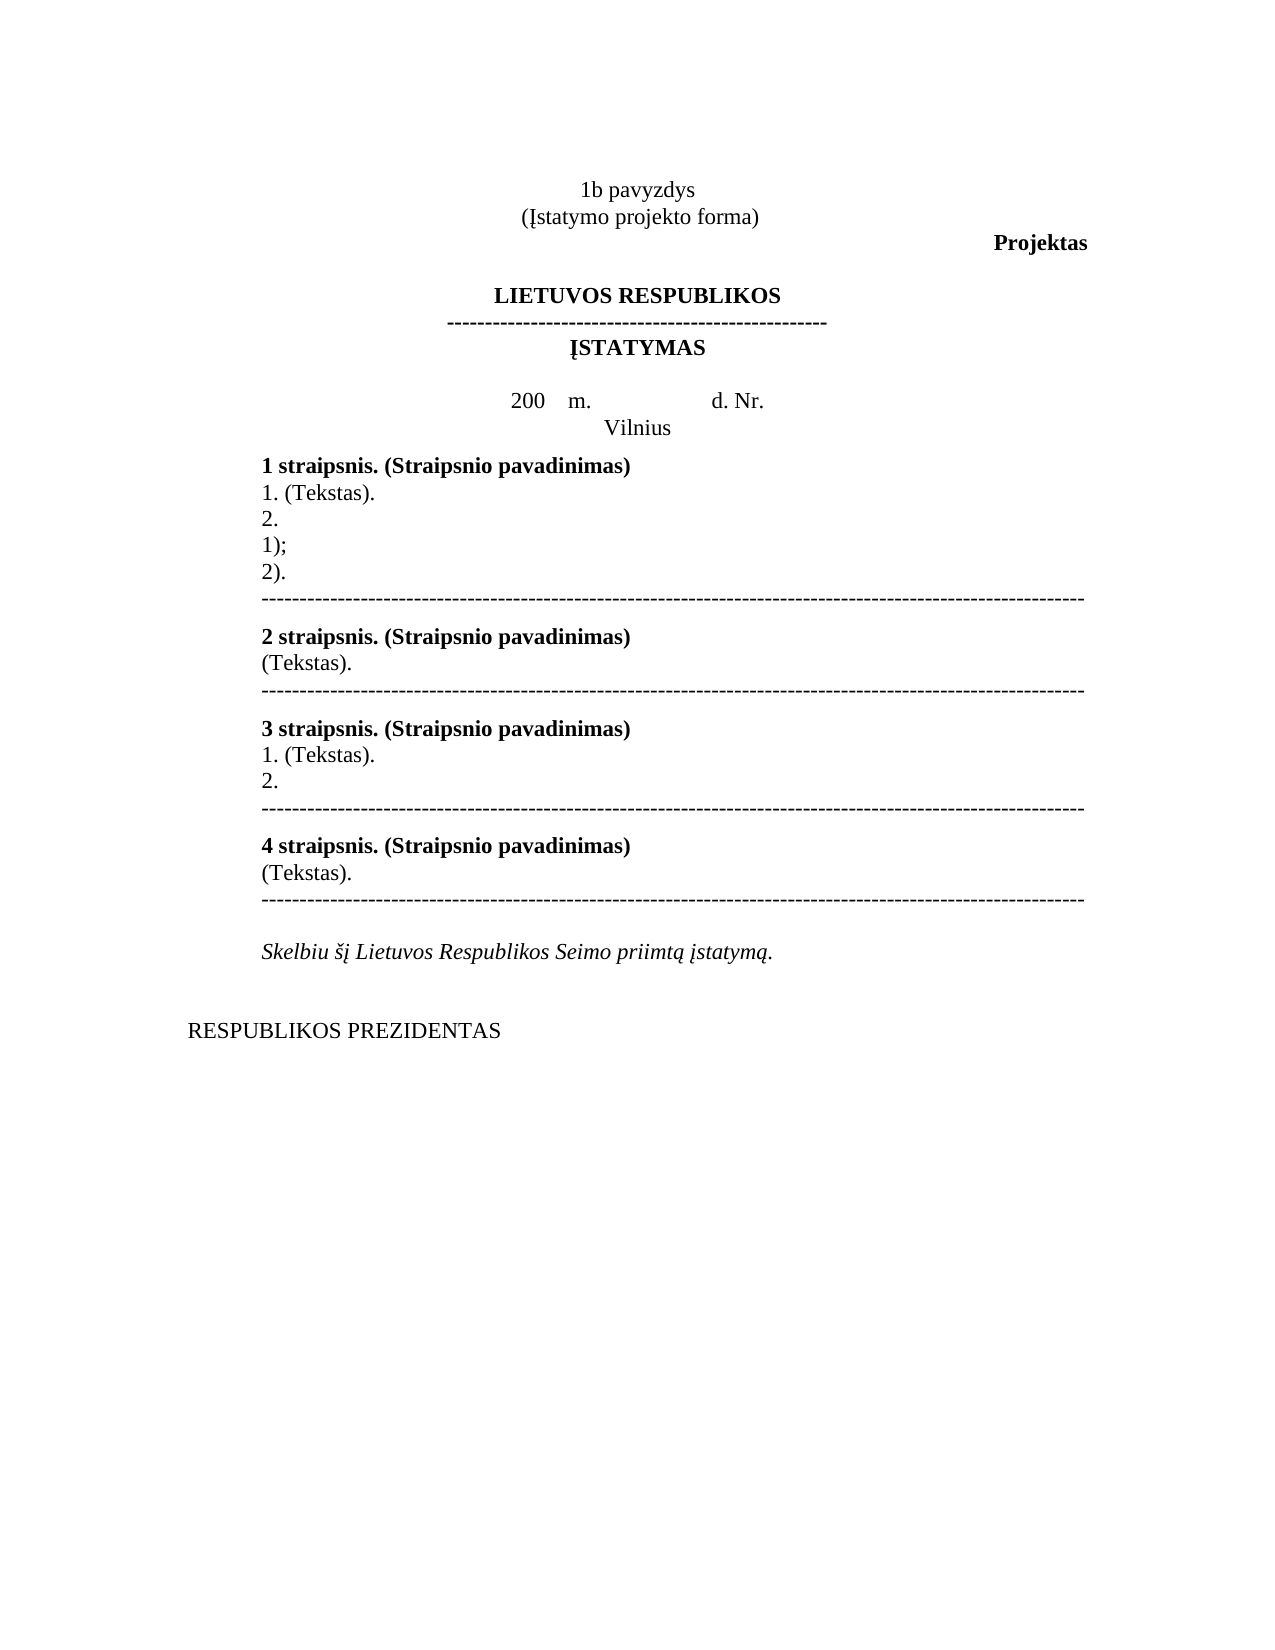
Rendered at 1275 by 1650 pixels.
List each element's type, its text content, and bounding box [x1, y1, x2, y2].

text LIETUVOS RESPUBLIKOS [187, 282, 1087, 308]
text (Įstatymo projekto forma) [187, 203, 1087, 229]
text 1b pavyzdys [187, 176, 1087, 203]
text Projektas [187, 229, 1087, 255]
text 2. [187, 505, 1087, 531]
text ĮSTATYMAS [187, 334, 1087, 361]
text 1 straipsnis. (Straipsnio pavadinimas) [261, 452, 1087, 479]
text 3 straipsnis. (Straipsnio pavadinimas) [261, 714, 1087, 741]
text 1); [187, 531, 1087, 558]
text -------------------------------------------------- [187, 308, 1087, 334]
text 1. (Tekstas). [187, 479, 1087, 505]
text Vilnius [187, 413, 1087, 440]
text (Tekstas). [187, 859, 1087, 885]
text 2 straipsnis. (Straipsnio pavadinimas) [261, 623, 1087, 649]
text 2). [187, 558, 1087, 584]
text 1. (Tekstas). [187, 741, 1087, 767]
text 2. [187, 767, 1087, 794]
text Skelbiu šį Lietuvos Respublikos Seimo priimtą įstatymą. [187, 938, 1087, 964]
text 4 straipsnis. (Straipsnio pavadinimas) [261, 832, 1087, 859]
text RESPUBLIKOS PREZIDENTAS [187, 1017, 1087, 1043]
text 200 m. d. Nr. [187, 387, 1087, 413]
text (Tekstas). [187, 649, 1087, 676]
